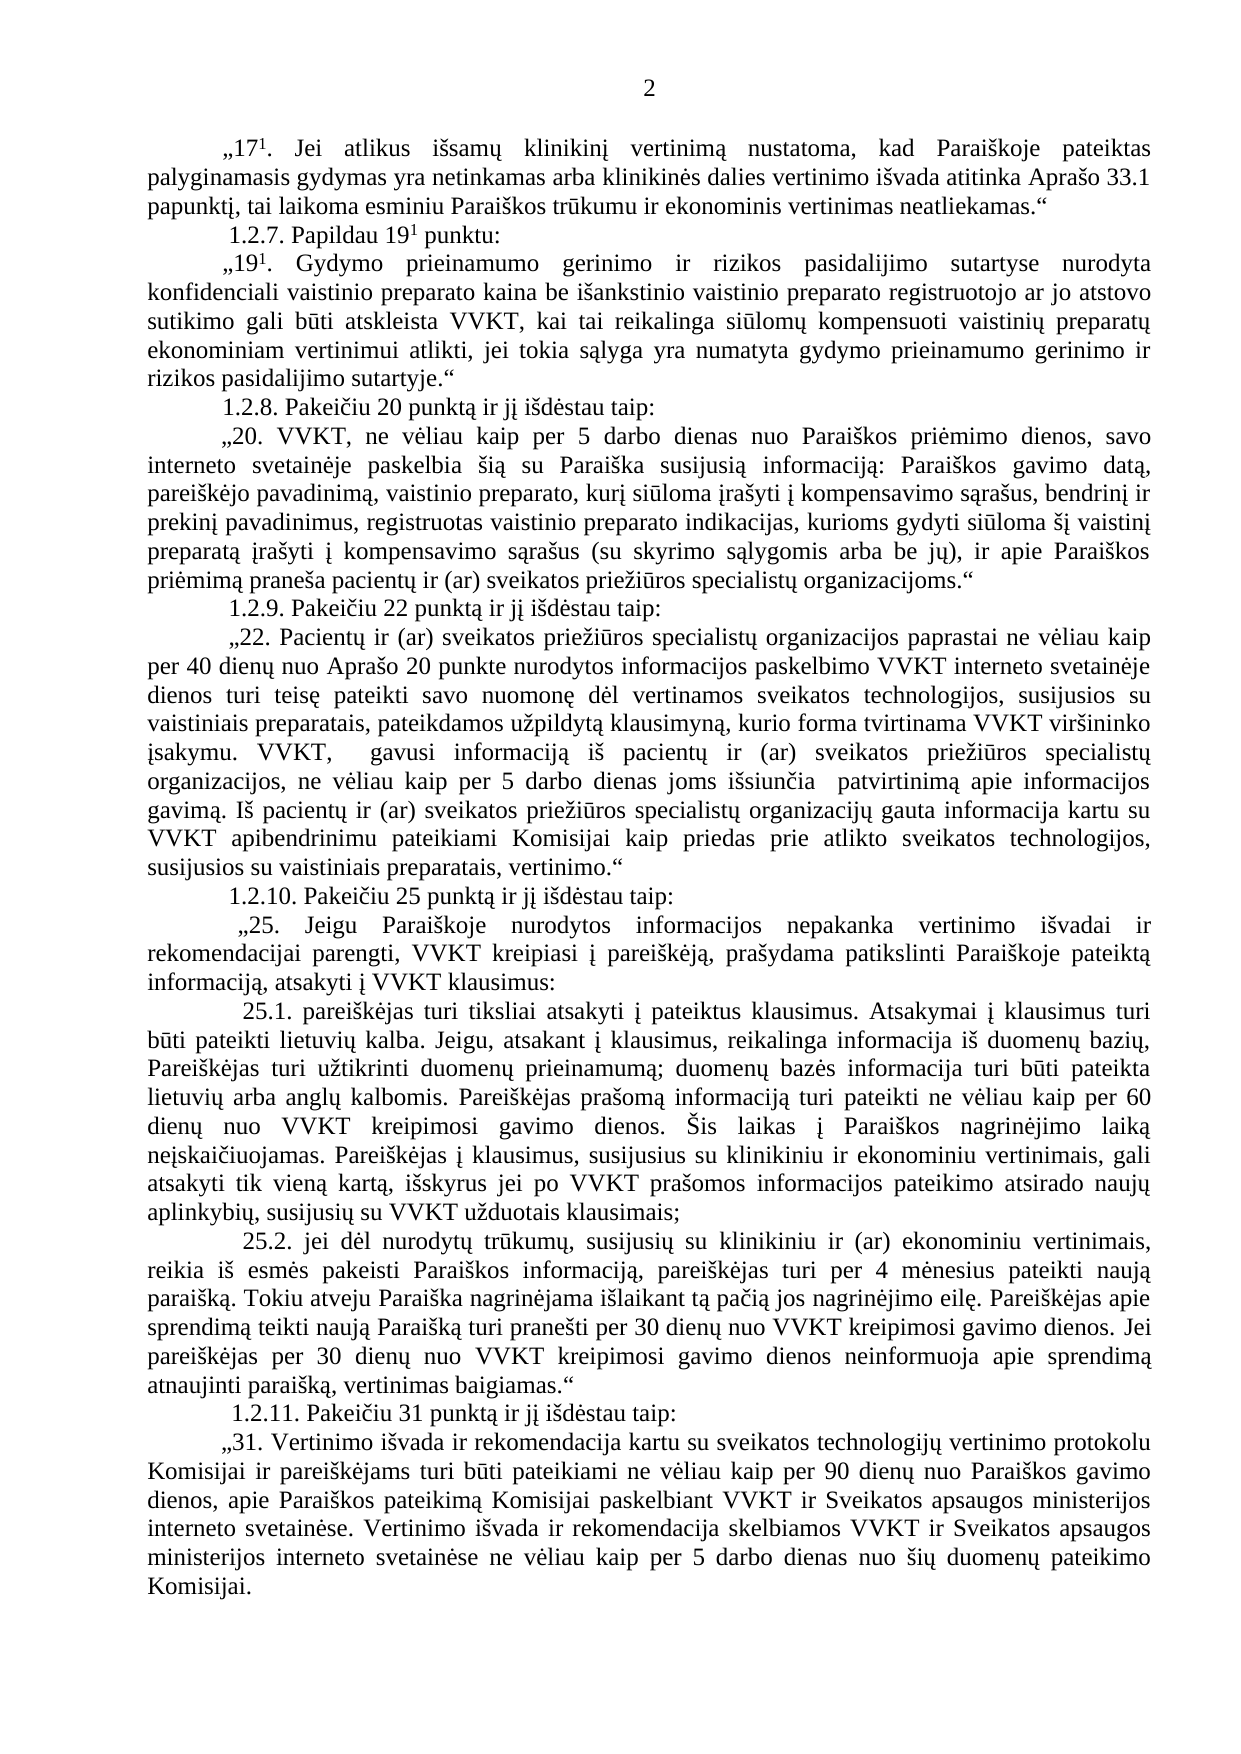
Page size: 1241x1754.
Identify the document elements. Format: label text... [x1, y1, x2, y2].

text „20. VVKT, ne vėliau kaip per 5 darbo dienas nuo Paraiškos priėmimo dienos, savo interneto svetainėje paskelbia šią su Paraiška susijusią informaciją: Paraiškos gavimo datą, pareiškėjo pavadinimą, vaistinio preparato, kurį siūloma įrašyti į kompensavimo sąrašus, bendrinį ir prekinį pavadinimus, registruotas vaistinio preparato indikacijas, kurioms gydyti siūloma šį vaistinį preparatą įrašyti į kompensavimo sąrašus (su skyrimo sąlygomis arba be jų), ir apie Paraiškos priėmimą praneša pacientų ir (ar) sveikatos priežiūros specialistų organizacijoms.“ [147, 421, 1152, 593]
text 1.2.10. Pakeičiu 25 punktą ir jį išdėstau taip: [228, 881, 1152, 910]
text „22. Pacientų ir (ar) sveikatos priežiūros specialistų organizacijos paprastai ne vėliau kaip per 40 dienų nuo Aprašo 20 punkte nurodytos informacijos paskelbimo VVKT interneto svetainėje dienos turi teisę pateikti savo nuomonę dėl vertinamos sveikatos technologijos, susijusios su vaistiniais preparatais, pateikdamos užpildytą klausimyną, kurio forma tvirtinama VVKT viršininko įsakymu. VVKT, gavusi informaciją iš pacientų ir (ar) sveikatos priežiūros specialistų organizacijos, ne vėliau kaip per 5 darbo dienas joms išsiunčia patvirtinimą apie informacijos gavimą. Iš pacientų ir (ar) sveikatos priežiūros specialistų organizacijų gauta informacija kartu su VVKT apibendrinimu pateikiami Komisijai kaip priedas prie atlikto sveikatos technologijos, susijusios su vaistiniais preparatais, vertinimo.“ [147, 622, 1152, 881]
text 1.2.7. Papildau 191 punktu: [228, 220, 1152, 248]
text 1.2.9. Pakeičiu 22 punktą ir jį išdėstau taip: [228, 593, 1152, 622]
text 25.1. pareiškėjas turi tiksliai atsakyti į pateiktus klausimus. Atsakymai į klausimus turi būti pateikti lietuvių kalba. Jeigu, atsakant į klausimus, reikalinga informacija iš duomenų bazių, Pareiškėjas turi užtikrinti duomenų prieinamumą; duomenų bazės informacija turi būti pateikta lietuvių arba anglų kalbomis. Pareiškėjas prašomą informaciją turi pateikti ne vėliau kaip per 60 dienų nuo VVKT kreipimosi gavimo dienos. Šis laikas į Paraiškos nagrinėjimo laiką neįskaičiuojamas. Pareiškėjas į klausimus, susijusius su klinikiniu ir ekonominiu vertinimais, gali atsakyti tik vieną kartą, išskyrus jei po VVKT prašomos informacijos pateikimo atsirado naujų aplinkybių, susijusių su VVKT užduotais klausimais; [147, 996, 1152, 1226]
text 25.2. jei dėl nurodytų trūkumų, susijusių su klinikiniu ir (ar) ekonominiu vertinimais, reikia iš esmės pakeisti Paraiškos informaciją, pareiškėjas turi per 4 mėnesius pateikti naują paraišką. Tokiu atveju Paraiška nagrinėjama išlaikant tą pačią jos nagrinėjimo eilę. Pareiškėjas apie sprendimą teikti naują Paraišką turi pranešti per 30 dienų nuo VVKT kreipimosi gavimo dienos. Jei pareiškėjas per 30 dienų nuo VVKT kreipimosi gavimo dienos neinformuoja apie sprendimą atnaujinti paraišką, vertinimas baigiamas.“ [147, 1226, 1152, 1398]
text 1.2.8. Pakeičiu 20 punktą ir jį išdėstau taip: [147, 392, 1152, 421]
text „31. Vertinimo išvada ir rekomendacija kartu su sveikatos technologijų vertinimo protokolu Komisijai ir pareiškėjams turi būti pateikiami ne vėliau kaip per 90 dienų nuo Paraiškos gavimo dienos, apie Paraiškos pateikimą Komisijai paskelbiant VVKT ir Sveikatos apsaugos ministerijos interneto svetainėse. Vertinimo išvada ir rekomendacija skelbiamos VVKT ir Sveikatos apsaugos ministerijos interneto svetainėse ne vėliau kaip per 5 darbo dienas nuo šių duomenų pateikimo Komisijai. [147, 1427, 1152, 1600]
text 1.2.11. Pakeičiu 31 punktą ir jį išdėstau taip: [147, 1398, 1152, 1427]
text „191. Gydymo prieinamumo gerinimo ir rizikos pasidalijimo sutartyse nurodyta konfidenciali vaistinio preparato kaina be išankstinio vaistinio preparato registruotojo ar jo atstovo sutikimo gali būti atskleista VVKT, kai tai reikalinga siūlomų kompensuoti vaistinių preparatų ekonominiam vertinimui atlikti, jei tokia sąlyga yra numatyta gydymo prieinamumo gerinimo ir rizikos pasidalijimo sutartyje.“ [147, 248, 1152, 392]
text „25. Jeigu Paraiškoje nurodytos informacijos nepakanka vertinimo išvadai ir rekomendacijai parengti, VVKT kreipiasi į pareiškėją, prašydama patikslinti Paraiškoje pateiktą informaciją, atsakyti į VVKT klausimus: [147, 910, 1152, 996]
text „171. Jei atlikus išsamų klinikinį vertinimą nustatoma, kad Paraiškoje pateiktas palyginamasis gydymas yra netinkamas arba klinikinės dalies vertinimo išvada atitinka Aprašo 33.1 papunktį, tai laikoma esminiu Paraiškos trūkumu ir ekonominis vertinimas neatliekamas.“ [147, 133, 1152, 220]
